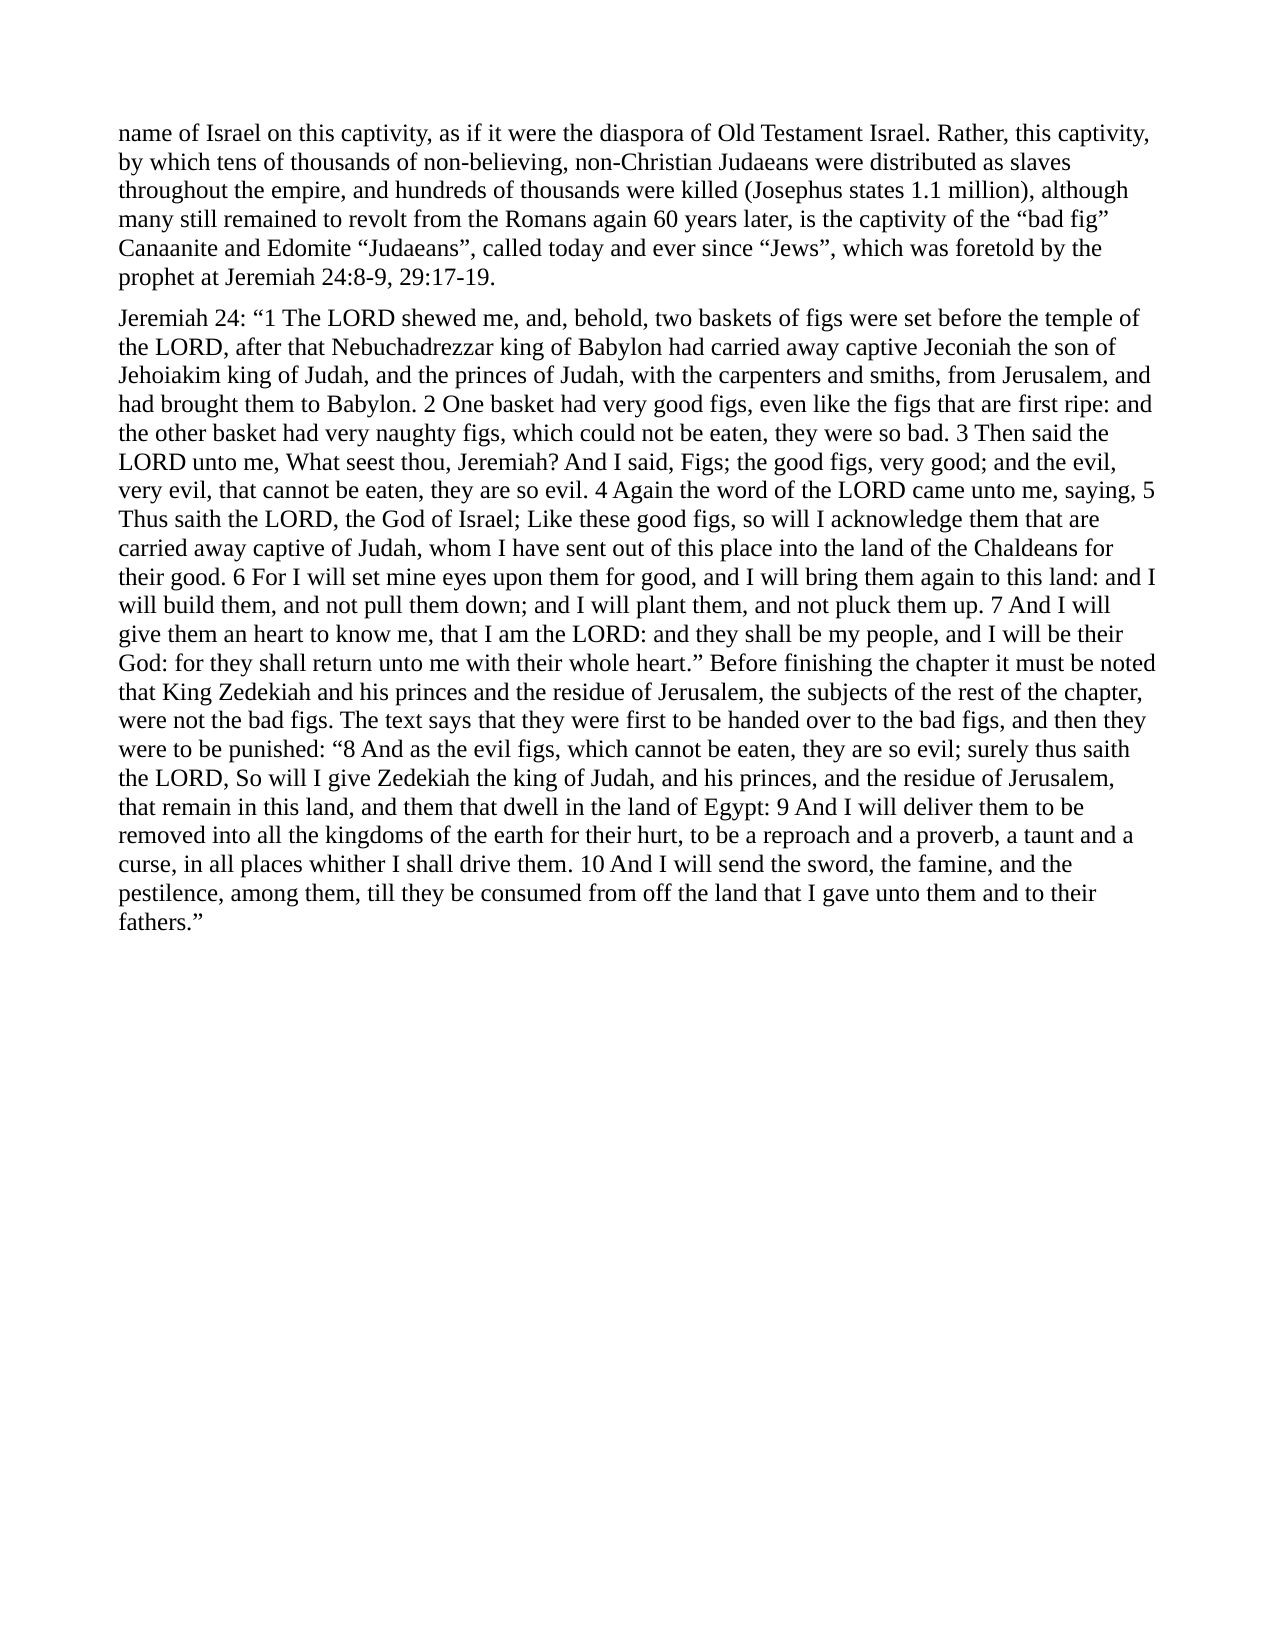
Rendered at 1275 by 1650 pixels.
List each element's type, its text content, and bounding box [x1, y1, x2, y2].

text name of Israel on this captivity, as if it were the diaspora of Old Testament Israel. Rather, this captivity, by which tens of thousands of non-believing, non-Christian Judaeans were distributed as slaves throughout the empire, and hundreds of thousands were killed (Josephus states 1.1 million), although many still remained to revolt from the Romans again 60 years later, is the captivity of the “bad fig” Canaanite and Edomite “Judaeans”, called today and ever since “Jews”, which was foretold by the prophet at Jeremiah 24:8-9, 29:17-19. [118, 118, 1157, 291]
text Jeremiah 24: “1 The LORD shewed me, and, behold, two baskets of figs were set before the temple of the LORD, after that Nebuchadrezzar king of Babylon had carried away captive Jeconiah the son of Jehoiakim king of Judah, and the princes of Judah, with the carpenters and smiths, from Jerusalem, and had brought them to Babylon. 2 One basket had very good figs, even like the figs that are first ripe: and the other basket had very naughty figs, which could not be eaten, they were so bad. 3 Then said the LORD unto me, What seest thou, Jeremiah? And I said, Figs; the good figs, very good; and the evil, very evil, that cannot be eaten, they are so evil. 4 Again the word of the LORD came unto me, saying, 5 Thus saith the LORD, the God of Israel; Like these good figs, so will I acknowledge them that are carried away captive of Judah, whom I have sent out of this place into the land of the Chaldeans for their good. 6 For I will set mine eyes upon them for good, and I will bring them again to this land: and I will build them, and not pull them down; and I will plant them, and not pluck them up. 7 And I will give them an heart to know me, that I am the LORD: and they shall be my people, and I will be their God: for they shall return unto me with their whole heart.” Before finishing the chapter it must be noted that King Zedekiah and his princes and the residue of Jerusalem, the subjects of the rest of the chapter, were not the bad figs. The text says that they were first to be handed over to the bad figs, and then they were to be punished: “8 And as the evil figs, which cannot be eaten, they are so evil; surely thus saith the LORD, So will I give Zedekiah the king of Judah, and his princes, and the residue of Jerusalem, that remain in this land, and them that dwell in the land of Egypt: 9 And I will deliver them to be removed into all the kingdoms of the earth for their hurt, to be a reproach and a proverb, a taunt and a curse, in all places whither I shall drive them. 10 And I will send the sword, the famine, and the pestilence, among them, till they be consumed from off the land that I gave unto them and to their fathers.” [118, 303, 1157, 936]
